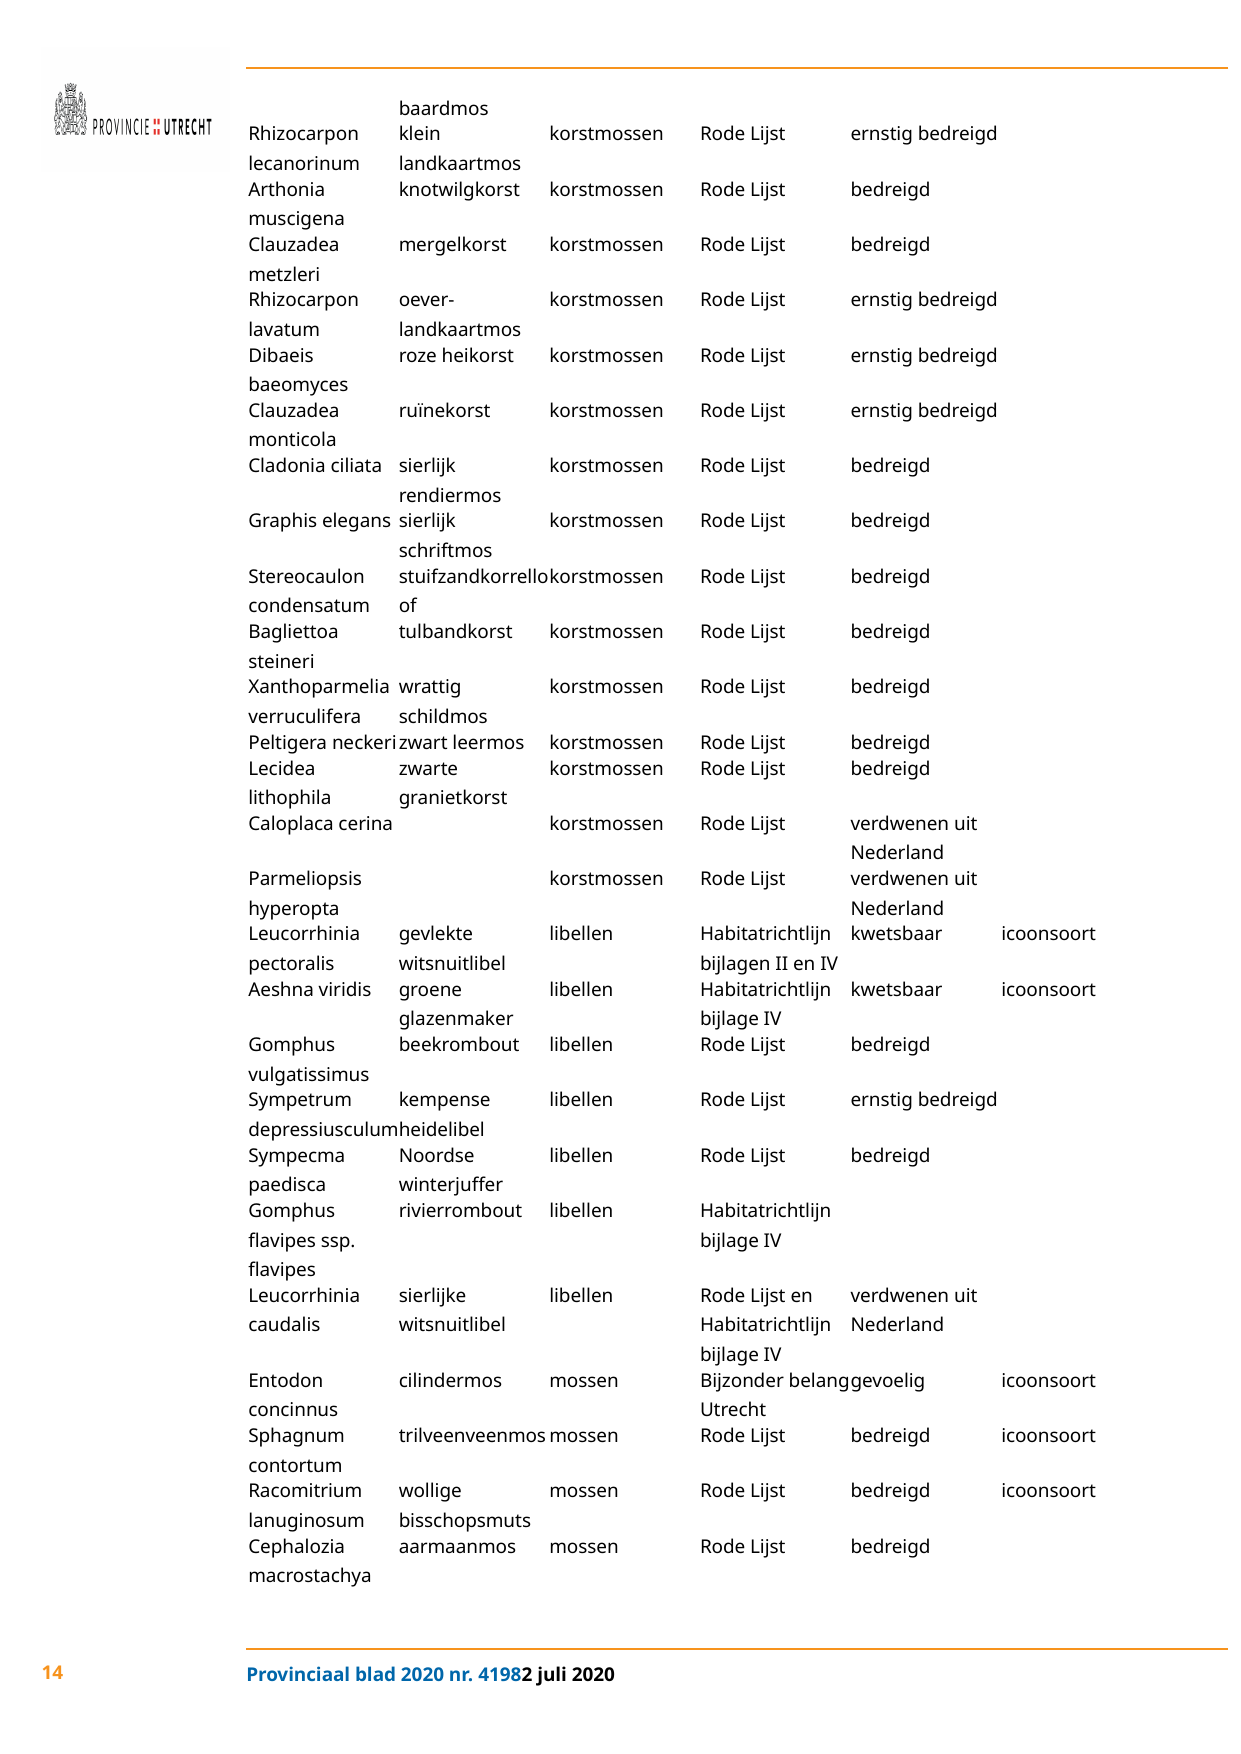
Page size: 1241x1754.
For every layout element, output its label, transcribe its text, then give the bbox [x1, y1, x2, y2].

table_cell verdwenen uit Nederland [850, 810, 1001, 865]
table_cell [1001, 508, 1152, 563]
table_cell knotwilgkorst [399, 176, 549, 231]
picture [41, 47, 231, 172]
table_cell [850, 95, 1001, 121]
table_cell bedreigd [850, 176, 1001, 231]
table_cell korstmossen [549, 729, 700, 755]
table_cell korstmossen [549, 453, 700, 508]
table_cell libellen [549, 976, 700, 1031]
table_cell [1001, 1087, 1152, 1142]
table_cell korstmossen [549, 865, 700, 921]
table_cell Arthonia muscigena [248, 176, 398, 231]
table_cell icoonsoort [1001, 1478, 1152, 1533]
table_cell Rode Lijst [700, 1087, 850, 1142]
table_cell icoonsoort [1001, 1367, 1152, 1422]
table_cell wollige bisschopsmuts [399, 1478, 549, 1533]
table_cell korstmossen [549, 231, 700, 286]
table_cell Gomphus vulgatissimus [248, 1031, 398, 1087]
table_cell bedreigd [850, 1031, 1001, 1087]
table_cell klein landkaartmos [399, 121, 549, 176]
table_cell [1001, 1142, 1152, 1197]
table_cell [248, 95, 398, 121]
table_cell korstmossen [549, 176, 700, 231]
table_cell libellen [549, 921, 700, 976]
table_cell libellen [549, 1087, 700, 1142]
table_cell Rode Lijst [700, 810, 850, 865]
table_cell korstmossen [549, 810, 700, 865]
table_cell Rode Lijst [700, 729, 850, 755]
table_cell Xanthoparmelia verruculifera [248, 674, 398, 729]
table_cell zwart leermos [399, 729, 549, 755]
table_cell icoonsoort [1001, 921, 1152, 976]
table_cell Rode Lijst [700, 508, 850, 563]
table_cell Rode Lijst [700, 1142, 850, 1197]
table_cell korstmossen [549, 342, 700, 397]
table_cell Rode Lijst [700, 865, 850, 921]
table_cell [1001, 563, 1152, 618]
table_cell [700, 95, 850, 121]
table_cell Rode Lijst [700, 1422, 850, 1478]
table_cell [1001, 865, 1152, 921]
table_cell Rode Lijst en Habitatrichtlijn bijlage IV [700, 1282, 850, 1367]
table_cell Rode Lijst [700, 176, 850, 231]
table_cell tulbandkorst [399, 618, 549, 674]
table_cell sierlijk schriftmos [399, 508, 549, 563]
table_cell korstmossen [549, 508, 700, 563]
table_cell ernstig bedreigd [850, 397, 1001, 452]
table_cell [1001, 1031, 1152, 1087]
table_cell baardmos [399, 95, 549, 121]
table_cell oever-landkaartmos [399, 286, 549, 342]
table_cell libellen [549, 1282, 700, 1367]
table_cell Habitatrichtlijn bijlage IV [700, 1197, 850, 1282]
table_cell mossen [549, 1478, 700, 1533]
table_cell bedreigd [850, 618, 1001, 674]
table_cell Cladonia ciliata [248, 453, 398, 508]
table_cell mergelkorst [399, 231, 549, 286]
table_cell [1001, 729, 1152, 755]
table_cell Gomphus flavipes ssp. flavipes [248, 1197, 398, 1282]
table_cell Rode Lijst [700, 342, 850, 397]
table_cell korstmossen [549, 674, 700, 729]
table_cell Entodon concinnus [248, 1367, 398, 1422]
table_cell bedreigd [850, 1533, 1001, 1588]
table_cell [1001, 618, 1152, 674]
table_cell [1001, 674, 1152, 729]
table_cell Aeshna viridis [248, 976, 398, 1031]
table_cell zwarte granietkorst [399, 755, 549, 810]
table_cell libellen [549, 1197, 700, 1282]
table_cell Sympetrum depressiusculum [248, 1087, 398, 1142]
table_cell Habitatrichtlijn bijlage IV [700, 976, 850, 1031]
table_cell korstmossen [549, 563, 700, 618]
table_cell Rode Lijst [700, 231, 850, 286]
table_cell Rode Lijst [700, 453, 850, 508]
table_cell Rode Lijst [700, 755, 850, 810]
table_cell bedreigd [850, 1142, 1001, 1197]
table_cell Rode Lijst [700, 286, 850, 342]
table_cell ernstig bedreigd [850, 286, 1001, 342]
table_cell libellen [549, 1031, 700, 1087]
table_cell aarmaanmos [399, 1533, 549, 1588]
table_cell verdwenen uit Nederland [850, 1282, 1001, 1367]
table_cell [1001, 1282, 1152, 1367]
table_cell Rhizocarpon lecanorinum [248, 121, 398, 176]
table_cell [399, 865, 549, 921]
table_cell stuifzandkorrelloof [399, 563, 549, 618]
table_cell Rode Lijst [700, 1031, 850, 1087]
table_cell icoonsoort [1001, 976, 1152, 1031]
table_cell [1001, 286, 1152, 342]
table_cell bedreigd [850, 729, 1001, 755]
table_cell Leucorrhinia caudalis [248, 1282, 398, 1367]
table_cell kempense heidelibel [399, 1087, 549, 1142]
table_cell bedreigd [850, 674, 1001, 729]
table_cell [850, 1197, 1001, 1282]
table_cell korstmossen [549, 286, 700, 342]
table_cell gevlekte witsnuitlibel [399, 921, 549, 976]
table_cell [1001, 755, 1152, 810]
table_cell [1001, 176, 1152, 231]
table_cell Lecidea lithophila [248, 755, 398, 810]
table_cell beekrombout [399, 1031, 549, 1087]
table_cell bedreigd [850, 1422, 1001, 1478]
table_cell Racomitrium lanuginosum [248, 1478, 398, 1533]
table_cell Stereocaulon condensatum [248, 563, 398, 618]
table_cell Noordse winterjuffer [399, 1142, 549, 1197]
table_cell ernstig bedreigd [850, 342, 1001, 397]
table_cell bedreigd [850, 1478, 1001, 1533]
table_cell Rode Lijst [700, 1478, 850, 1533]
table_cell mossen [549, 1422, 700, 1478]
table_cell korstmossen [549, 755, 700, 810]
table_cell Cephalozia macrostachya [248, 1533, 398, 1588]
table_cell rivierrombout [399, 1197, 549, 1282]
table_cell bedreigd [850, 563, 1001, 618]
table_cell [1001, 231, 1152, 286]
table_cell verdwenen uit Nederland [850, 865, 1001, 921]
table_cell Sphagnum contortum [248, 1422, 398, 1478]
table_cell ruïnekorst [399, 397, 549, 452]
table_cell bedreigd [850, 755, 1001, 810]
table_cell wrattig schildmos [399, 674, 549, 729]
table_cell bedreigd [850, 453, 1001, 508]
table_cell [399, 810, 549, 865]
table_cell gevoelig [850, 1367, 1001, 1422]
table_cell [1001, 121, 1152, 176]
table_cell kwetsbaar [850, 976, 1001, 1031]
table_cell libellen [549, 1142, 700, 1197]
table_cell trilveenveenmos [399, 1422, 549, 1478]
table_cell Clauzadea metzleri [248, 231, 398, 286]
table_cell icoonsoort [1001, 1422, 1152, 1478]
table_cell Bagliettoa steineri [248, 618, 398, 674]
table_cell Parmeliopsis hyperopta [248, 865, 398, 921]
table_cell Graphis elegans [248, 508, 398, 563]
table_cell korstmossen [549, 121, 700, 176]
table_cell sierlijke witsnuitlibel [399, 1282, 549, 1367]
table_cell Rode Lijst [700, 563, 850, 618]
table_cell Leucorrhinia pectoralis [248, 921, 398, 976]
table_cell Rode Lijst [700, 618, 850, 674]
table_cell sierlijk rendiermos [399, 453, 549, 508]
table_cell groene glazenmaker [399, 976, 549, 1031]
table_cell Rode Lijst [700, 1533, 850, 1588]
table_cell kwetsbaar [850, 921, 1001, 976]
table_cell korstmossen [549, 397, 700, 452]
table_cell Bijzonder belang Utrecht [700, 1367, 850, 1422]
table_cell Rode Lijst [700, 121, 850, 176]
table_cell Rode Lijst [700, 397, 850, 452]
table_cell [1001, 1533, 1152, 1588]
table_cell Habitatrichtlijn bijlagen II en IV [700, 921, 850, 976]
table_cell Sympecma paedisca [248, 1142, 398, 1197]
table_cell Rode Lijst [700, 674, 850, 729]
table_cell [1001, 95, 1152, 121]
table_cell Clauzadea monticola [248, 397, 398, 452]
table_cell Rhizocarpon lavatum [248, 286, 398, 342]
table_cell ernstig bedreigd [850, 1087, 1001, 1142]
table_cell mossen [549, 1533, 700, 1588]
table_cell [1001, 1197, 1152, 1282]
table_cell korstmossen [549, 618, 700, 674]
table_cell [1001, 397, 1152, 452]
table_cell [1001, 453, 1152, 508]
table_cell roze heikorst [399, 342, 549, 397]
table_cell cilindermos [399, 1367, 549, 1422]
table_cell bedreigd [850, 231, 1001, 286]
table_cell Dibaeis baeomyces [248, 342, 398, 397]
table_cell Peltigera neckeri [248, 729, 398, 755]
table_cell [549, 95, 700, 121]
table_cell [1001, 342, 1152, 397]
table_cell mossen [549, 1367, 700, 1422]
table_cell ernstig bedreigd [850, 121, 1001, 176]
table_cell [1001, 810, 1152, 865]
table_cell bedreigd [850, 508, 1001, 563]
table_cell Caloplaca cerina [248, 810, 398, 865]
